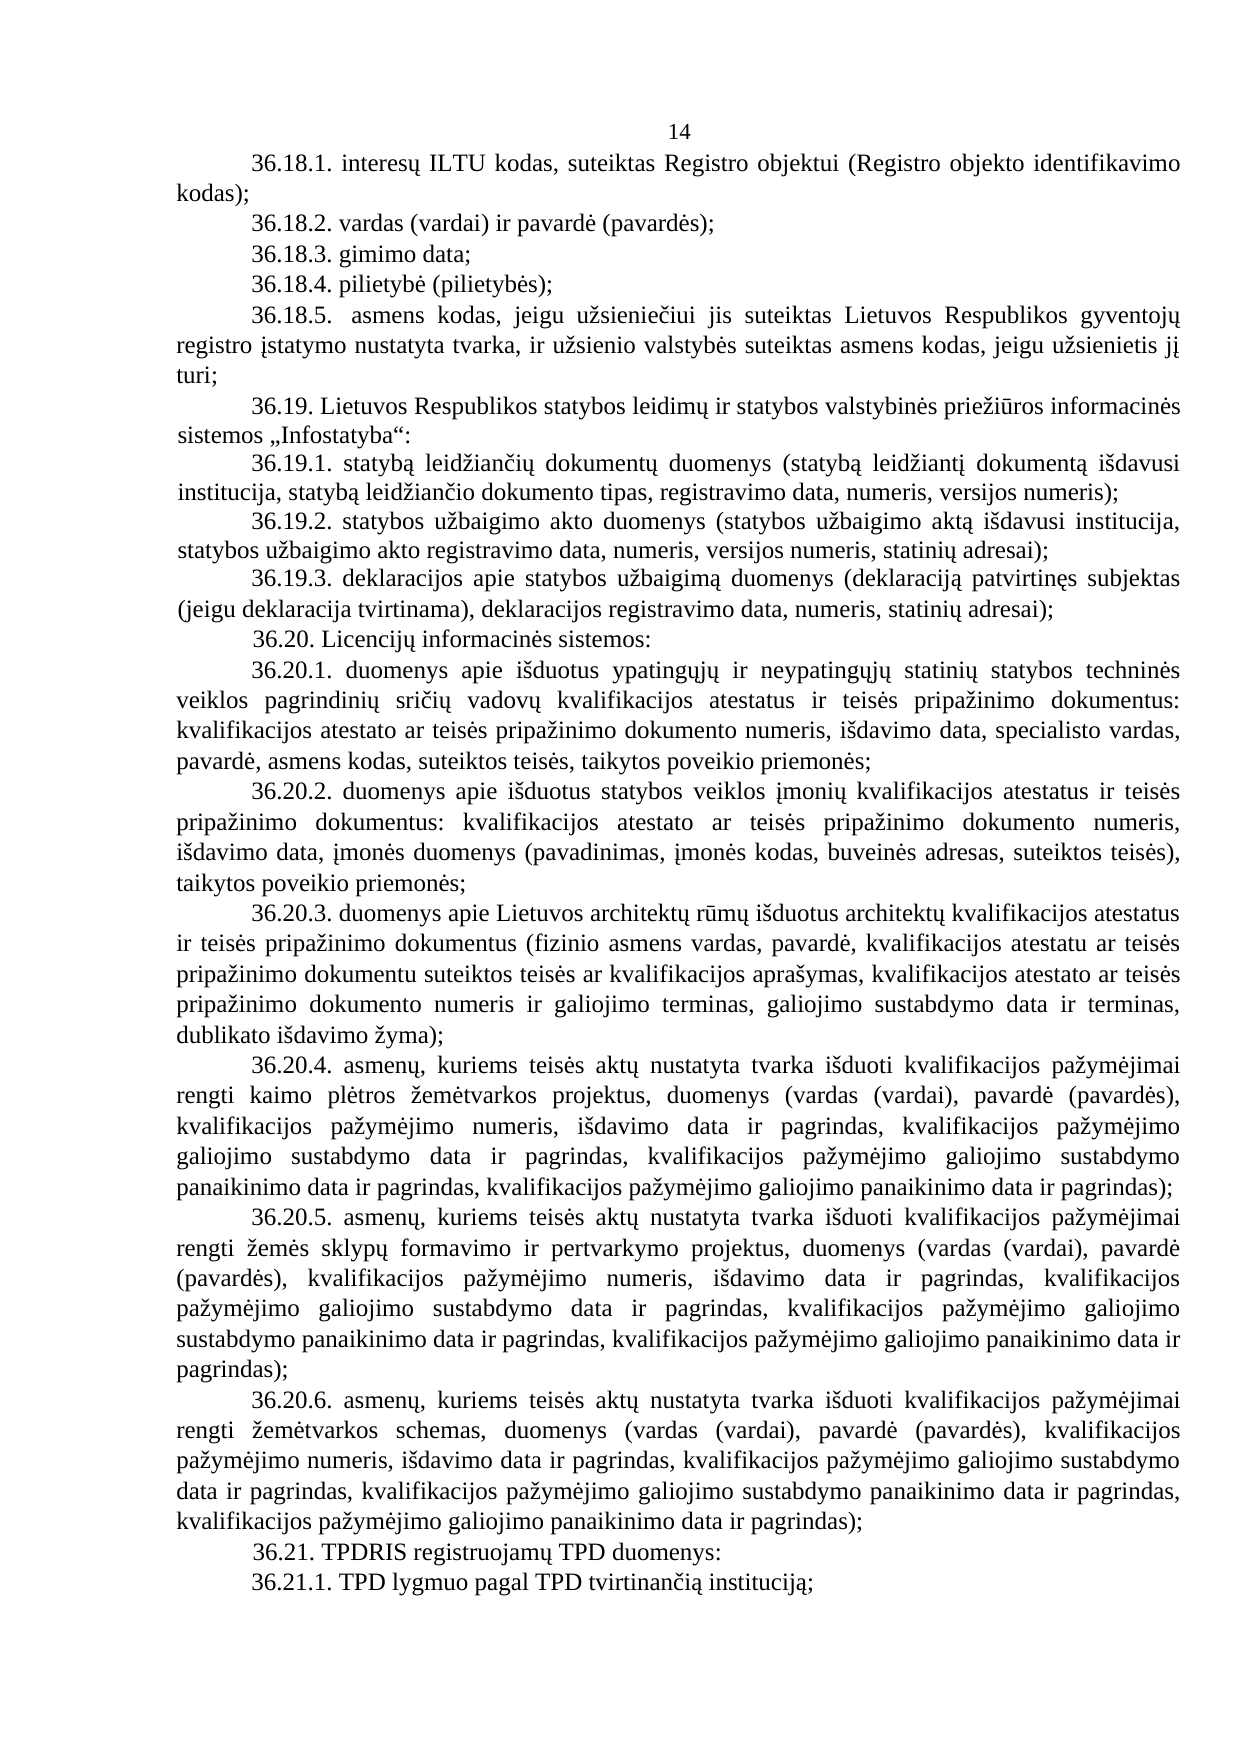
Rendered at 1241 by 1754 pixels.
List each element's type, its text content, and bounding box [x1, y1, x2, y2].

text 36.20.1. duomenys apie išduotus ypatingųjų ir neypatingųjų statinių statybos techninės veiklos pagrindinių sričių vadovų kvalifikacijos atestatus ir teisės pripažinimo dokumentus: kvalifikacijos atestato ar teisės pripažinimo dokumento numeris, išdavimo data, specialisto vardas, pavardė, asmens kodas, suteiktos teisės, taikytos poveikio priemonės; [176, 655, 1181, 775]
text 36.20.5. asmenų, kuriems teisės aktų nustatyta tvarka išduoti kvalifikacijos pažymėjimai rengti žemės sklypų formavimo ir pertvarkymo projektus, duomenys (vardas (vardai), pavardė (pavardės), kvalifikacijos pažymėjimo numeris, išdavimo data ir pagrindas, kvalifikacijos pažymėjimo galiojimo sustabdymo data ir pagrindas, kvalifikacijos pažymėjimo galiojimo sustabdymo panaikinimo data ir pagrindas, kvalifikacijos pažymėjimo galiojimo panaikinimo data ir pagrindas); [176, 1202, 1181, 1383]
text 36.20.3. duomenys apie Lietuvos architektų rūmų išduotus architektų kvalifikacijos atestatus ir teisės pripažinimo dokumentus (fizinio asmens vardas, pavardė, kvalifikacijos atestatu ar teisės pripažinimo dokumentu suteiktos teisės ar kvalifikacijos aprašymas, kvalifikacijos atestato ar teisės pripažinimo dokumento numeris ir galiojimo terminas, galiojimo sustabdymo data ir terminas, dublikato išdavimo žyma); [176, 898, 1181, 1048]
text 36.18.3. gimimo data; [176, 239, 1181, 268]
text 36.20.2. duomenys apie išduotus statybos veiklos įmonių kvalifikacijos atestatus ir teisės pripažinimo dokumentus: kvalifikacijos atestato ar teisės pripažinimo dokumento numeris, išdavimo data, įmonės duomenys (pavadinimas, įmonės kodas, buveinės adresas, suteiktos teisės), taikytos poveikio priemonės; [176, 776, 1181, 896]
text 36.18.2. vardas (vardai) ir pavardė (pavardės); [176, 208, 1181, 237]
text 36.19.2. statybos užbaigimo akto duomenys (statybos užbaigimo aktą išdavusi institucija, statybos užbaigimo akto registravimo data, numeris, versijos numeris, statinių adresai); [177, 506, 1181, 563]
text 36.18.5. asmens kodas, jeigu užsieniečiui jis suteiktas Lietuvos Respublikos gyventojų registro įstatymo nustatyta tvarka, ir užsienio valstybės suteiktas asmens kodas, jeigu užsienietis jį turi; [176, 300, 1181, 389]
text 36.21.1. TPD lygmuo pagal TPD tvirtinančią instituciją; [176, 1567, 1181, 1596]
text 36.20. Licencijų informacinės sistemos: [177, 624, 1181, 653]
text 36.21. TPDRIS registruojamų TPD duomenys: [177, 1537, 1181, 1566]
text 36.20.6. asmenų, kuriems teisės aktų nustatyta tvarka išduoti kvalifikacijos pažymėjimai rengti žemėtvarkos schemas, duomenys (vardas (vardai), pavardė (pavardės), kvalifikacijos pažymėjimo numeris, išdavimo data ir pagrindas, kvalifikacijos pažymėjimo galiojimo sustabdymo data ir pagrindas, kvalifikacijos pažymėjimo galiojimo sustabdymo panaikinimo data ir pagrindas, kvalifikacijos pažymėjimo galiojimo panaikinimo data ir pagrindas); [176, 1385, 1181, 1535]
text 36.19.3. deklaracijos apie statybos užbaigimą duomenys (deklaraciją patvirtinęs subjektas (jeigu deklaracija tvirtinama), deklaracijos registravimo data, numeris, statinių adresai); [177, 563, 1181, 623]
text 36.20.4. asmenų, kuriems teisės aktų nustatyta tvarka išduoti kvalifikacijos pažymėjimai rengti kaimo plėtros žemėtvarkos projektus, duomenys (vardas (vardai), pavardė (pavardės), kvalifikacijos pažymėjimo numeris, išdavimo data ir pagrindas, kvalifikacijos pažymėjimo galiojimo sustabdymo data ir pagrindas, kvalifikacijos pažymėjimo galiojimo sustabdymo panaikinimo data ir pagrindas, kvalifikacijos pažymėjimo galiojimo panaikinimo data ir pagrindas); [176, 1050, 1181, 1201]
text 36.19. Lietuvos Respublikos statybos leidimų ir statybos valstybinės priežiūros informacinės sistemos „Infostatyba“: [177, 391, 1181, 448]
text 36.19.1. statybą leidžiančių dokumentų duomenys (statybą leidžiantį dokumentą išdavusi institucija, statybą leidžiančio dokumento tipas, registravimo data, numeris, versijos numeris); [177, 448, 1181, 506]
text 36.18.4. pilietybė (pilietybės); [176, 269, 1181, 298]
text 36.18.1. interesų ILTU kodas, suteiktas Registro objektui (Registro objekto identifikavimo kodas); [176, 148, 1181, 207]
